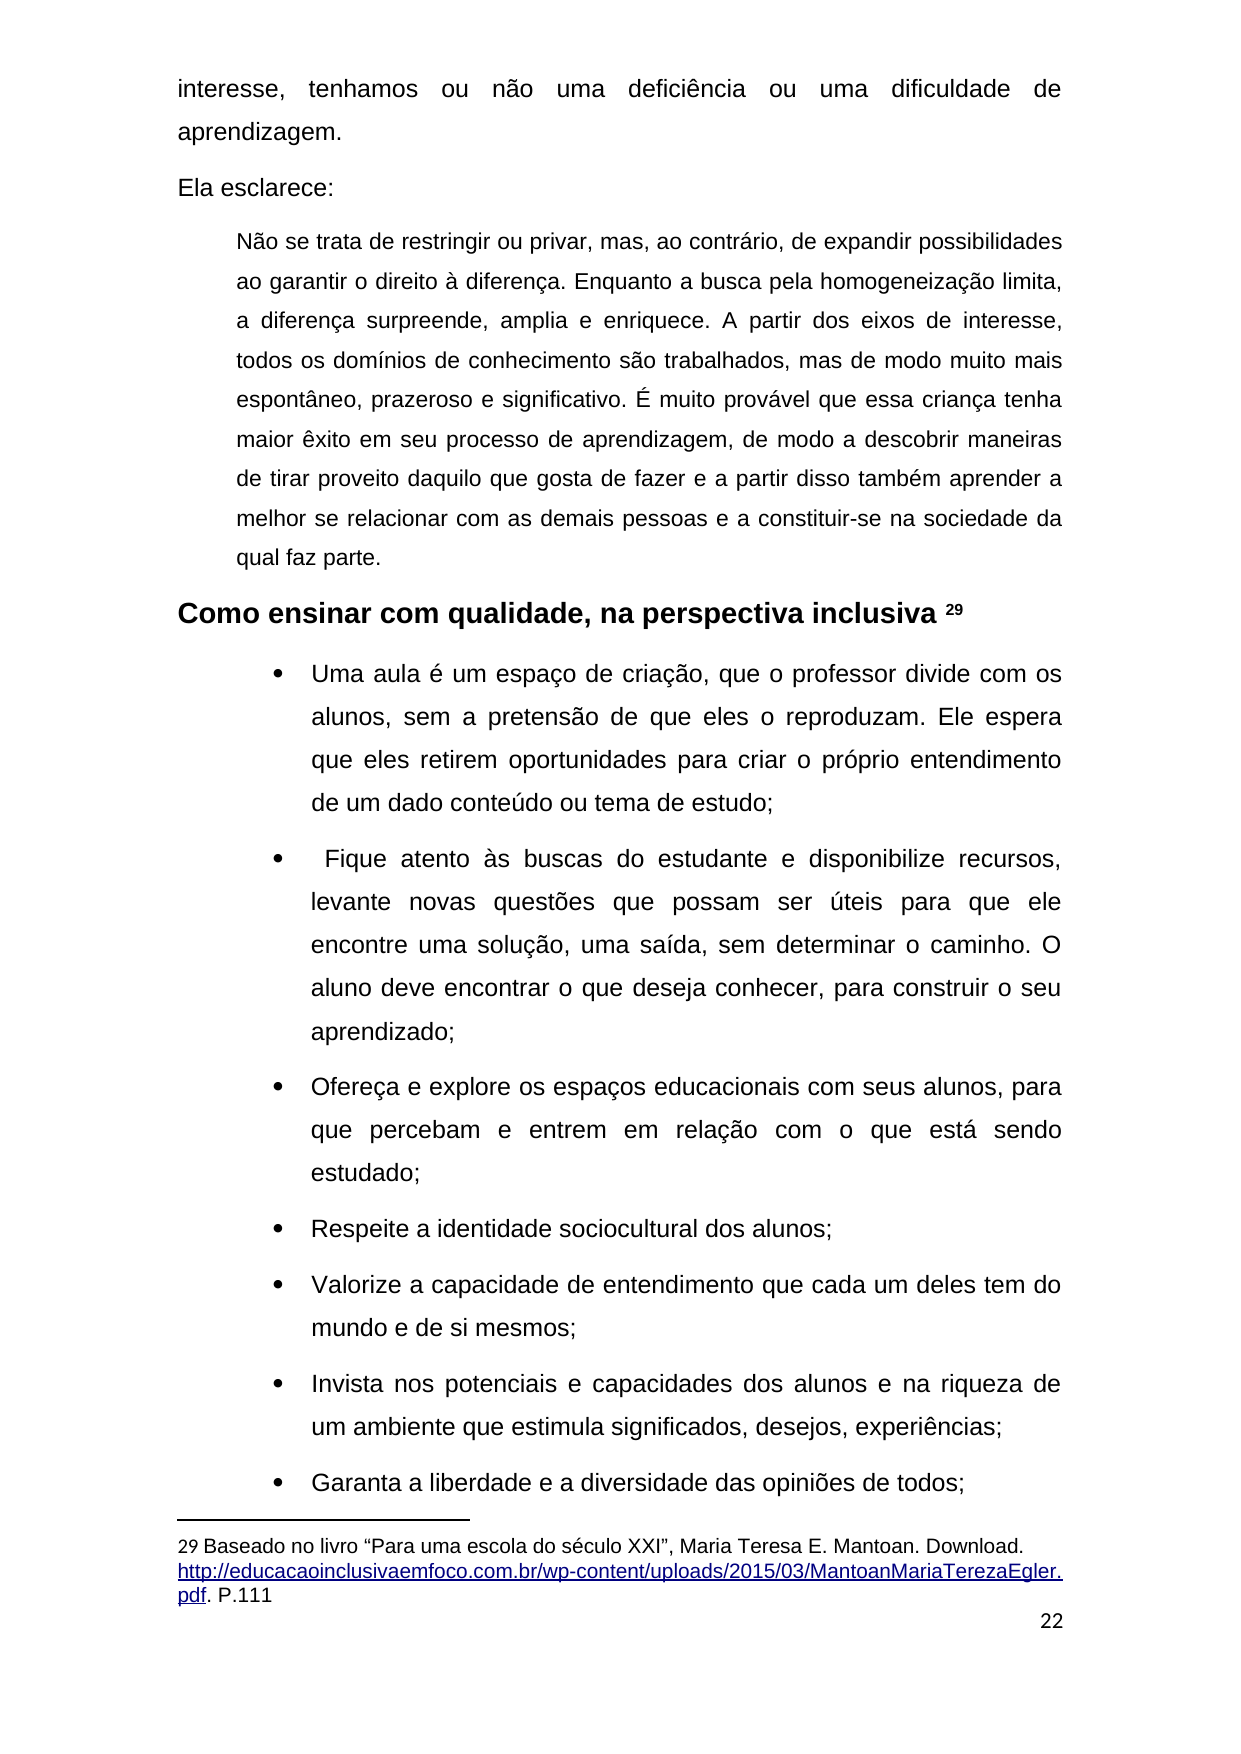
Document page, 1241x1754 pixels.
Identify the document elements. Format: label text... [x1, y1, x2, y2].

text Não se trata de restringir ou privar, mas, ao contrário, de expandir possibilidades ao garantir o direito à diferença. Enquanto a busca pela homogeneização limita, a diferença surpreende, amplia e enriquece. A partir dos eixos de interesse, todos os domínios de conhecimento são trabalhados, mas de modo muito mais espontâneo, prazeroso e significativo. É muito provável que essa criança tenha maior êxito em seu processo de aprendizagem, de modo a descobrir maneiras de tirar proveito daquilo que gosta de fazer e a partir disso também aprender a melhor se relacionar com as demais pessoas e a constituir-se na sociedade da qual faz parte. [236, 228, 1063, 570]
text Ela esclarece: [177, 172, 1063, 201]
list Respeite a identidade sociocultural dos alunos; [273, 1214, 1063, 1243]
list Fique atento às buscas do estudante e disponibilize recursos, levante novas questões que possam ser úteis para que ele encontre uma solução, uma saída, sem determinar o caminho. O aluno deve encontrar o que deseja conhecer, para construir o seu aprendizado; [273, 844, 1063, 1045]
text pdf. P.111 [177, 1580, 1063, 1606]
text interesse, tenhamos ou não uma deficiência ou uma dificuldade de aprendizagem. [177, 74, 1063, 146]
list Ofereça e explore os espaços educacionais com seus alunos, para que percebam e entrem em relação com o que está sendo estudado; [273, 1072, 1063, 1187]
list Invista nos potenciais e capacidades dos alunos e na riqueza de um ambiente que estimula significados, desejos, experiências; [274, 1369, 1063, 1441]
text Baseado no livro “Para uma escola do século XXI”, Maria Teresa E. Mantoan. Download. http://educacaoinclusivaemfoco.com.br/wp-content/uploads/2015/03/MantoanMariaTerezaEgler. [177, 1533, 1063, 1579]
text Como ensinar com qualidade, na perspectiva inclusiva [177, 596, 1063, 629]
list Uma aula é um espaço de criação, que o professor divide com os alunos, sem a pretensão de que eles o reproduzam. Ele espera que eles retirem oportunidades para criar o próprio entendimento de um dado conteúdo ou tema de estudo; [274, 659, 1063, 817]
list Garanta a liberdade e a diversidade das opiniões de todos; [274, 1467, 1063, 1496]
list Valorize a capacidade de entendimento que cada um deles tem do mundo e de si mesmos; [274, 1270, 1063, 1342]
